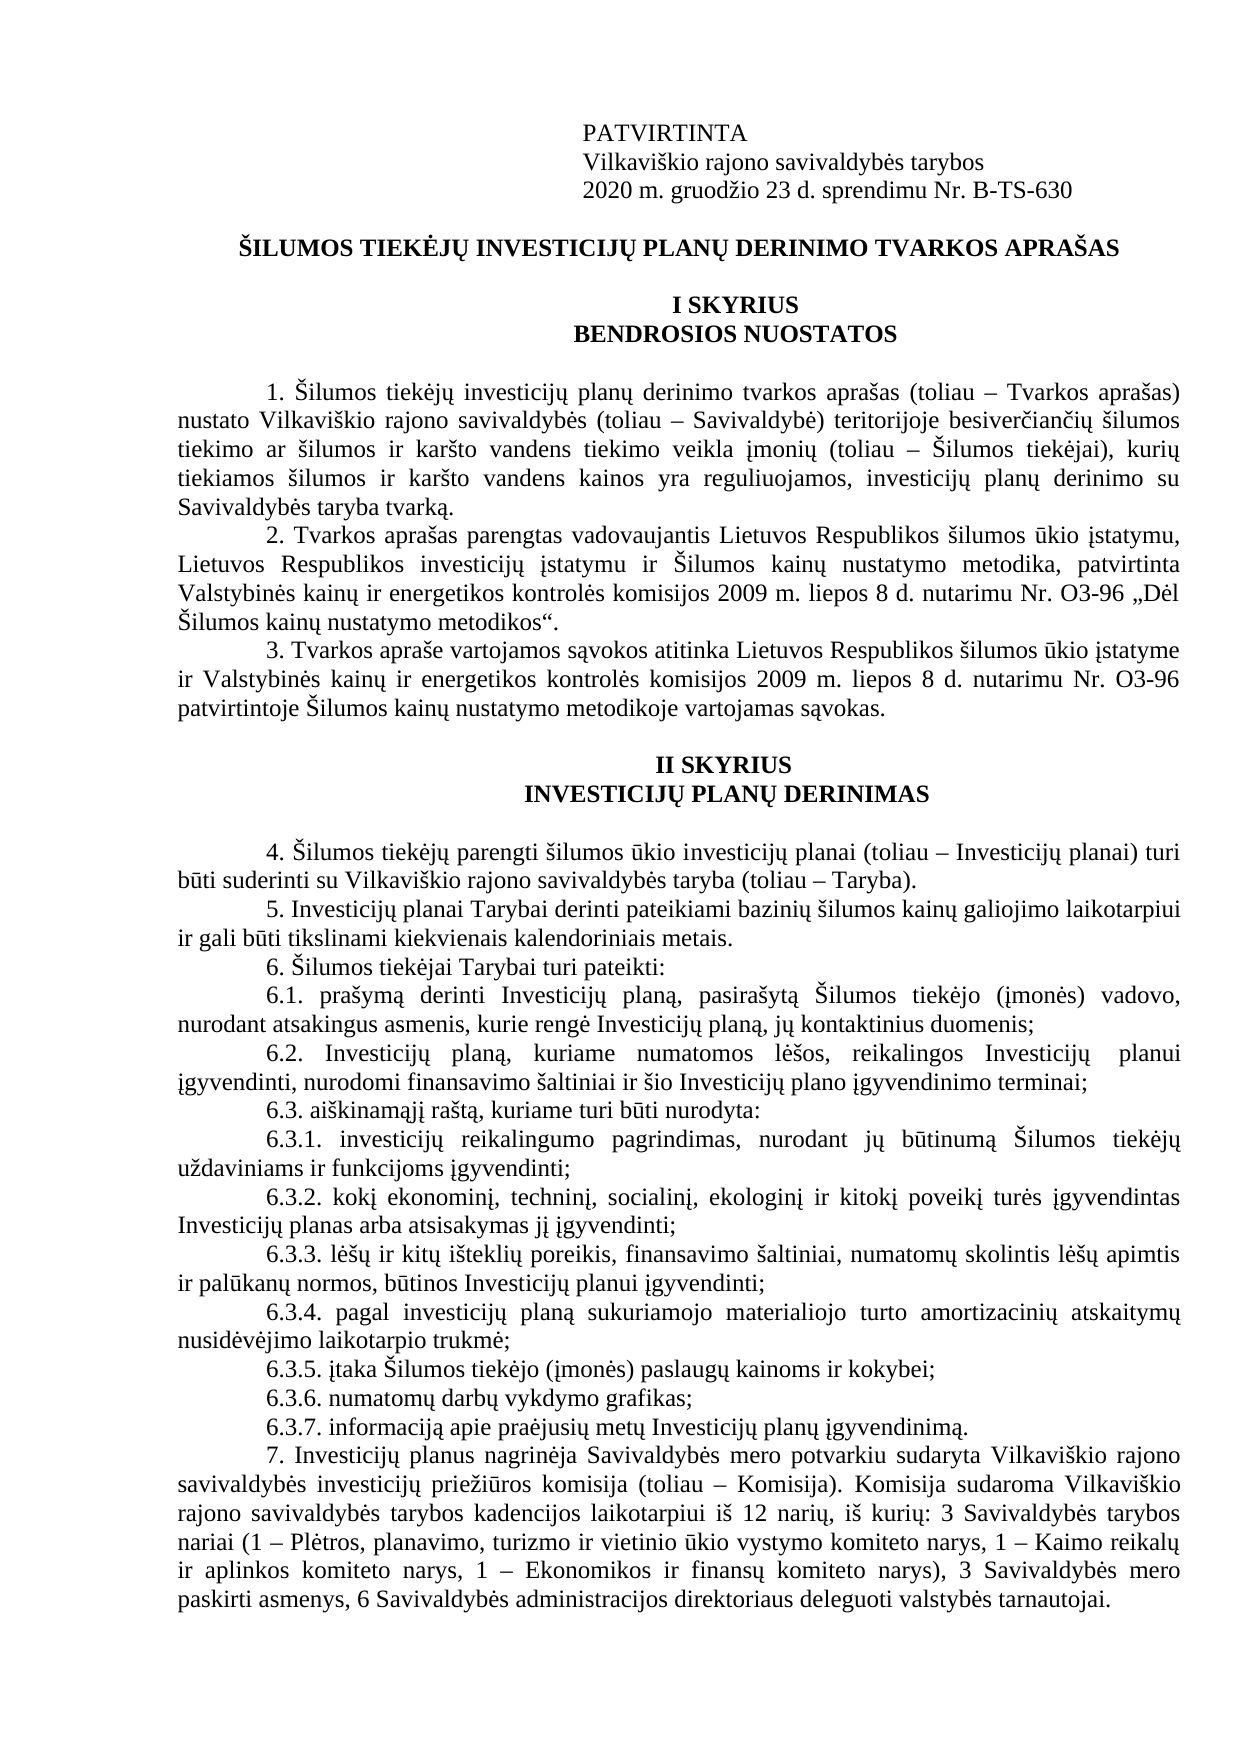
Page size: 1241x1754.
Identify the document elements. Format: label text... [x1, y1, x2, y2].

text 6.3.4. pagal investicijų planą sukuriamojo materialiojo turto amortizacinių atskaitymų nusidėvėjimo laikotarpio trukmė; [177, 1297, 1181, 1354]
text 1. Šilumos tiekėjų investicijų planų derinimo tvarkos aprašas (toliau – Tvarkos aprašas) nustato Vilkaviškio rajono savivaldybės (toliau – Savivaldybė) teritorijoje besiverčiančių šilumos tiekimo ar šilumos ir karšto vandens tiekimo veikla įmonių (toliau – Šilumos tiekėjai), kurių tiekiamos šilumos ir karšto vandens kainos yra reguliuojamos, investicijų planų derinimo su Savivaldybės taryba tvarką. [177, 377, 1181, 521]
text 6.3.5. įtaka Šilumos tiekėjo (įmonės) paslaugų kainoms ir kokybei; [177, 1354, 1181, 1383]
text INVESTICIJŲ PLANŲ DERINIMAS [177, 779, 1181, 808]
text 6.3.3. lėšų ir kitų išteklių poreikis, finansavimo šaltiniai, numatomų skolintis lėšų apimtis ir palūkanų normos, būtinos Investicijų planui įgyvendinti; [177, 1239, 1181, 1297]
text II SKYRIUS [177, 751, 1181, 779]
text BENDROSIOS NUOSTATOS [290, 319, 1181, 348]
text 6.3.7. informaciją apie praėjusių metų Investicijų planų įgyvendinimą. [177, 1412, 1181, 1441]
text 6.3.1. investicijų reikalingumo pagrindimas, nurodant jų būtinumą Šilumos tiekėjų uždaviniams ir funkcijoms įgyvendinti; [177, 1124, 1181, 1182]
text 5. Investicijų planai Tarybai derinti pateikiami bazinių šilumos kainų galiojimo laikotarpiui ir gali būti tikslinami kiekvienais kalendoriniais metais. [177, 894, 1181, 952]
text 3. Tvarkos apraše vartojamos sąvokos atitinka Lietuvos Respublikos šilumos ūkio įstatyme ir Valstybinės kainų ir energetikos kontrolės komisijos 2009 m. liepos 8 d. nutarimu Nr. O3-96 patvirtintoje Šilumos kainų nustatymo metodikoje vartojamas sąvokas. [177, 636, 1181, 722]
text 6.1. prašymą derinti Investicijų planą, pasirašytą Šilumos tiekėjo (įmonės) vadovo, nurodant atsakingus asmenis, kurie rengė Investicijų planą, jų kontaktinius duomenis; [177, 981, 1181, 1038]
text 6.3. aiškinamąjį raštą, kuriame turi būti nurodyta: [177, 1096, 1181, 1124]
text PATVIRTINTA [582, 118, 1181, 147]
text I SKYRIUS [290, 291, 1181, 319]
text 2. Tvarkos aprašas parengtas vadovaujantis Lietuvos Respublikos šilumos ūkio įstatymu, Lietuvos Respublikos investicijų įstatymu ir Šilumos kainų nustatymo metodika, patvirtinta Valstybinės kainų ir energetikos kontrolės komisijos 2009 m. liepos 8 d. nutarimu Nr. O3-96 „Dėl Šilumos kainų nustatymo metodikos“. [177, 521, 1181, 636]
text 6.2. Investicijų planą, kuriame numatomos lėšos, reikalingos Investicijų planui įgyvendinti, nurodomi finansavimo šaltiniai ir šio Investicijų plano įgyvendinimo terminai; [177, 1038, 1181, 1096]
text 6. Šilumos tiekėjai Tarybai turi pateikti: [177, 952, 1181, 981]
text ŠILUMOS TIEKĖJŲ INVESTICIJŲ PLANŲ DERINIMO TVARKOS APRAŠAS [177, 233, 1181, 262]
text 2020 m. gruodžio 23 d. sprendimu Nr. B-TS-630 [582, 176, 1181, 204]
text 4. Šilumos tiekėjų parengti šilumos ūkio investicijų planai (toliau – Investicijų planai) turi būti suderinti su Vilkaviškio rajono savivaldybės taryba (toliau – Taryba). [177, 837, 1181, 894]
text Vilkaviškio rajono savivaldybės tarybos [582, 147, 1181, 176]
text 6.3.6. numatomų darbų vykdymo grafikas; [177, 1383, 1181, 1412]
text 6.3.2. kokį ekonominį, techninį, socialinį, ekologinį ir kitokį poveikį turės įgyvendintas Investicijų planas arba atsisakymas jį įgyvendinti; [177, 1182, 1181, 1239]
text 7. Investicijų planus nagrinėja Savivaldybės mero potvarkiu sudaryta Vilkaviškio rajono savivaldybės investicijų priežiūros komisija (toliau – Komisija). Komisija sudaroma Vilkaviškio rajono savivaldybės tarybos kadencijos laikotarpiui iš 12 narių, iš kurių: 3 Savivaldybės tarybos nariai (1 – Plėtros, planavimo, turizmo ir vietinio ūkio vystymo komiteto narys, 1 – Kaimo reikalų ir aplinkos komiteto narys, 1 – Ekonomikos ir finansų komiteto narys), 3 Savivaldybės mero paskirti asmenys, 6 Savivaldybės administracijos direktoriaus deleguoti valstybės tarnautojai. [177, 1441, 1181, 1613]
